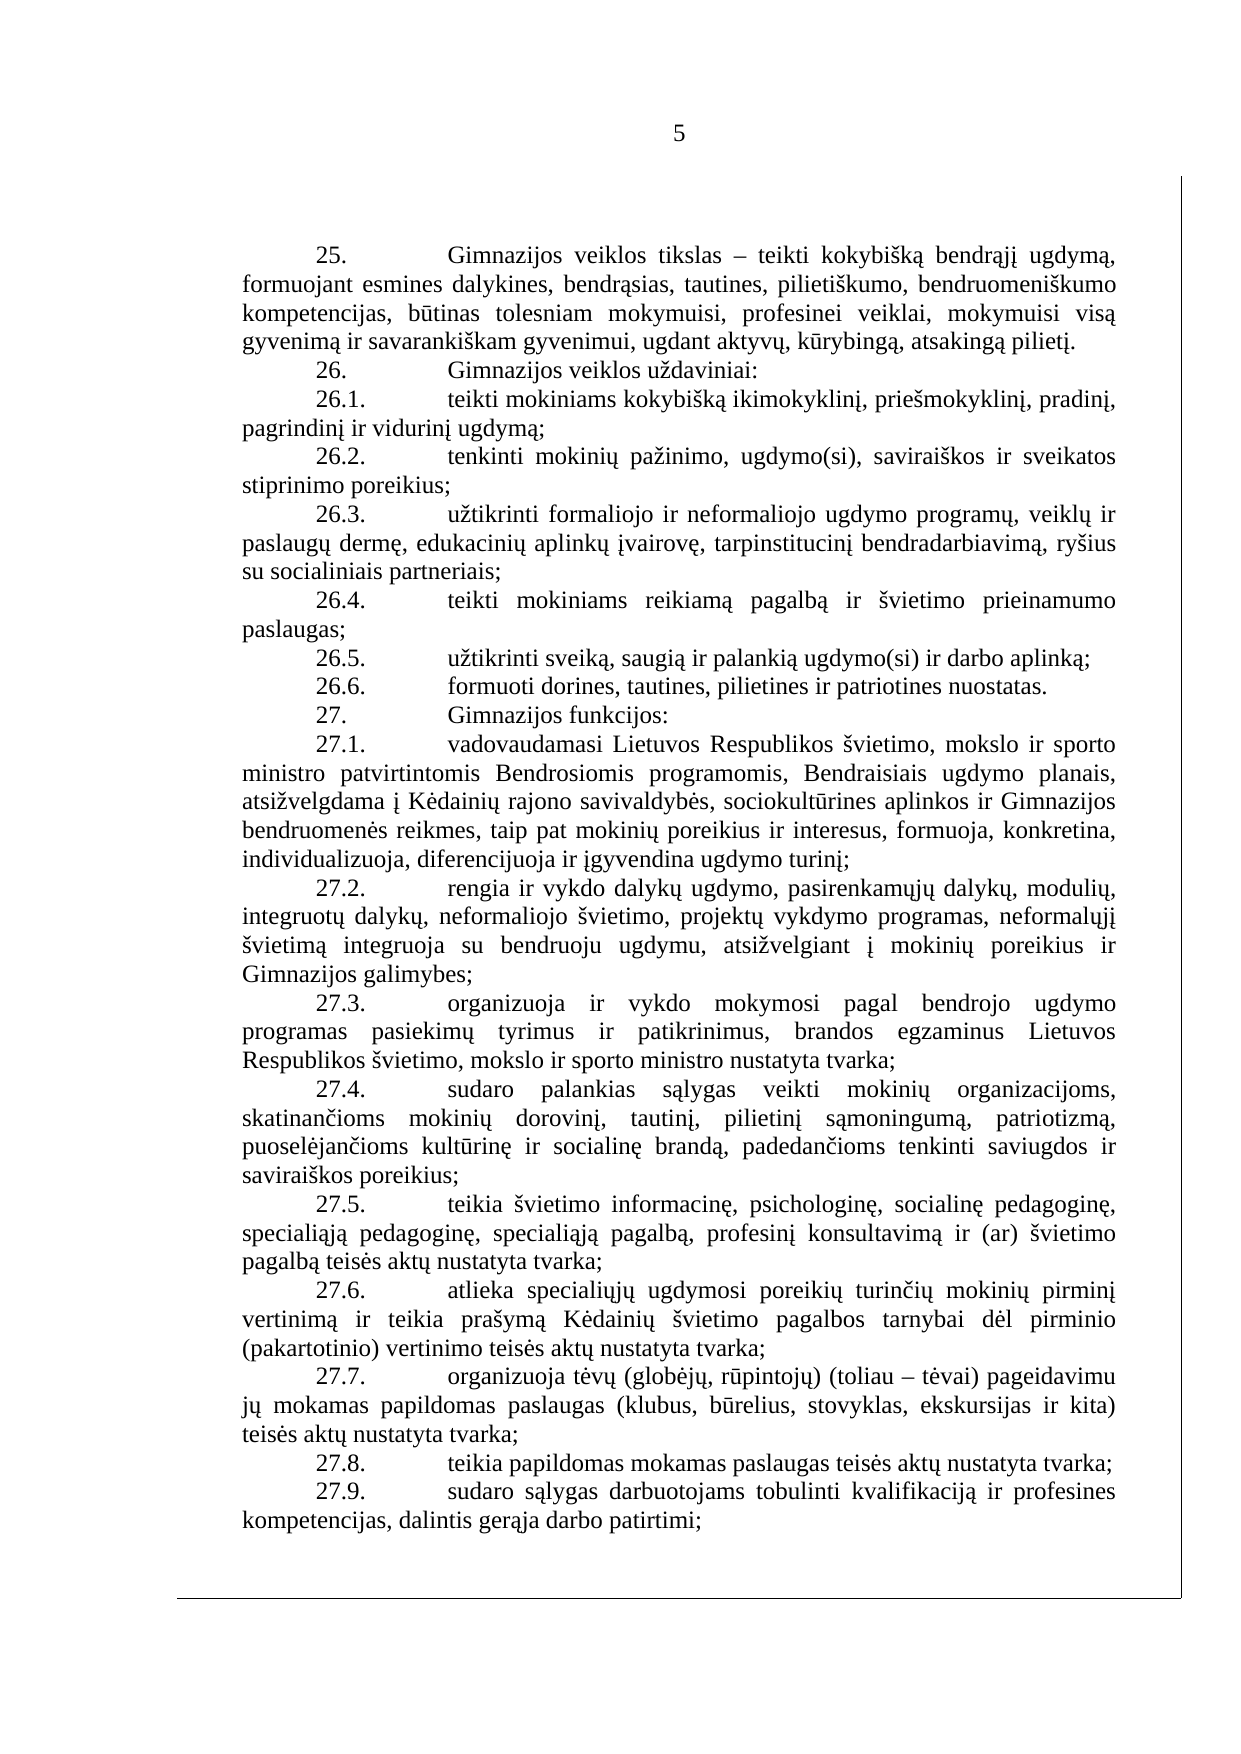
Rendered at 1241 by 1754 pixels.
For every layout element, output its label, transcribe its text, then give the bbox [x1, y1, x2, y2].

text 27.5. teikia švietimo informacinę, psichologinę, socialinę pedagoginę, specialiąją pedagoginę, specialiąją pagalbą, profesinį konsultavimą ir (ar) švietimo pagalbą teisės aktų nustatyta tvarka; [177, 1189, 1181, 1275]
text 27.2. rengia ir vykdo dalykų ugdymo, pasirenkamųjų dalykų, modulių, integruotų dalykų, neformaliojo švietimo, projektų vykdymo programas, neformalųjį švietimą integruoja su bendruoju ugdymu, atsižvelgiant į mokinių poreikius ir Gimnazijos galimybes; [177, 873, 1181, 988]
text 26.4. teikti mokiniams reikiamą pagalbą ir švietimo prieinamumo paslaugas; [177, 585, 1181, 643]
text 27.4. sudaro palankias sąlygas veikti mokinių organizacijoms, skatinančioms mokinių dorovinį, tautinį, pilietinį sąmoningumą, patriotizmą, puoselėjančioms kultūrinę ir socialinę brandą, padedančioms tenkinti saviugdos ir saviraiškos poreikius; [177, 1074, 1181, 1189]
text 27.7. organizuoja tėvų (globėjų, rūpintojų) (toliau – tėvai) pageidavimu jų mokamas papildomas paslaugas (klubus, būrelius, stovyklas, ekskursijas ir kita) teisės aktų nustatyta tvarka; [177, 1361, 1181, 1448]
text 27.9. sudaro sąlygas darbuotojams tobulinti kvalifikaciją ir profesines kompetencijas, dalintis gerąja darbo patirtimi; [177, 1476, 1181, 1598]
text 27.1. vadovaudamasi Lietuvos Respublikos švietimo, mokslo ir sporto ministro patvirtintomis Bendrosiomis programomis, Bendraisiais ugdymo planais, atsižvelgdama į Kėdainių rajono savivaldybės, sociokultūrines aplinkos ir Gimnazijos bendruomenės reikmes, taip pat mokinių poreikius ir interesus, formuoja, konkretina, individualizuoja, diferencijuoja ir įgyvendina ugdymo turinį; [177, 729, 1181, 873]
text 26.6. formuoti dorines, tautines, pilietines ir patriotines nuostatas. [177, 671, 1181, 700]
text 26. Gimnazijos veiklos uždaviniai: [177, 355, 1181, 384]
text 27.8. teikia papildomas mokamas paslaugas teisės aktų nustatyta tvarka; [177, 1448, 1181, 1476]
text 27.6. atlieka specialiųjų ugdymosi poreikių turinčių mokinių pirminį vertinimą ir teikia prašymą Kėdainių švietimo pagalbos tarnybai dėl pirminio (pakartotinio) vertinimo teisės aktų nustatyta tvarka; [177, 1275, 1181, 1361]
text 26.1. teikti mokiniams kokybišką ikimokyklinį, priešmokyklinį, pradinį, pagrindinį ir vidurinį ugdymą; [177, 384, 1181, 441]
text 27.3. organizuoja ir vykdo mokymosi pagal bendrojo ugdymo programas pasiekimų tyrimus ir patikrinimus, brandos egzaminus Lietuvos Respublikos švietimo, mokslo ir sporto ministro nustatyta tvarka; [177, 988, 1181, 1074]
text 25. Gimnazijos veiklos tikslas – teikti kokybišką bendrąjį ugdymą, formuojant esmines dalykines, bendrąsias, tautines, pilietiškumo, bendruomeniškumo kompetencijas, būtinas tolesniam mokymuisi, profesinei veiklai, mokymuisi visą gyvenimą ir savarankiškam gyvenimui, ugdant aktyvų, kūrybingą, atsakingą pilietį. [177, 176, 1181, 355]
text 26.5. užtikrinti sveiką, saugią ir palankią ugdymo(si) ir darbo aplinką; [177, 643, 1181, 671]
text 27. Gimnazijos funkcijos: [177, 700, 1181, 729]
text 26.2. tenkinti mokinių pažinimo, ugdymo(si), saviraiškos ir sveikatos stiprinimo poreikius; [177, 441, 1181, 499]
text 26.3. užtikrinti formaliojo ir neformaliojo ugdymo programų, veiklų ir paslaugų dermę, edukacinių aplinkų įvairovę, tarpinstitucinį bendradarbiavimą, ryšius su socialiniais partneriais; [177, 499, 1181, 585]
